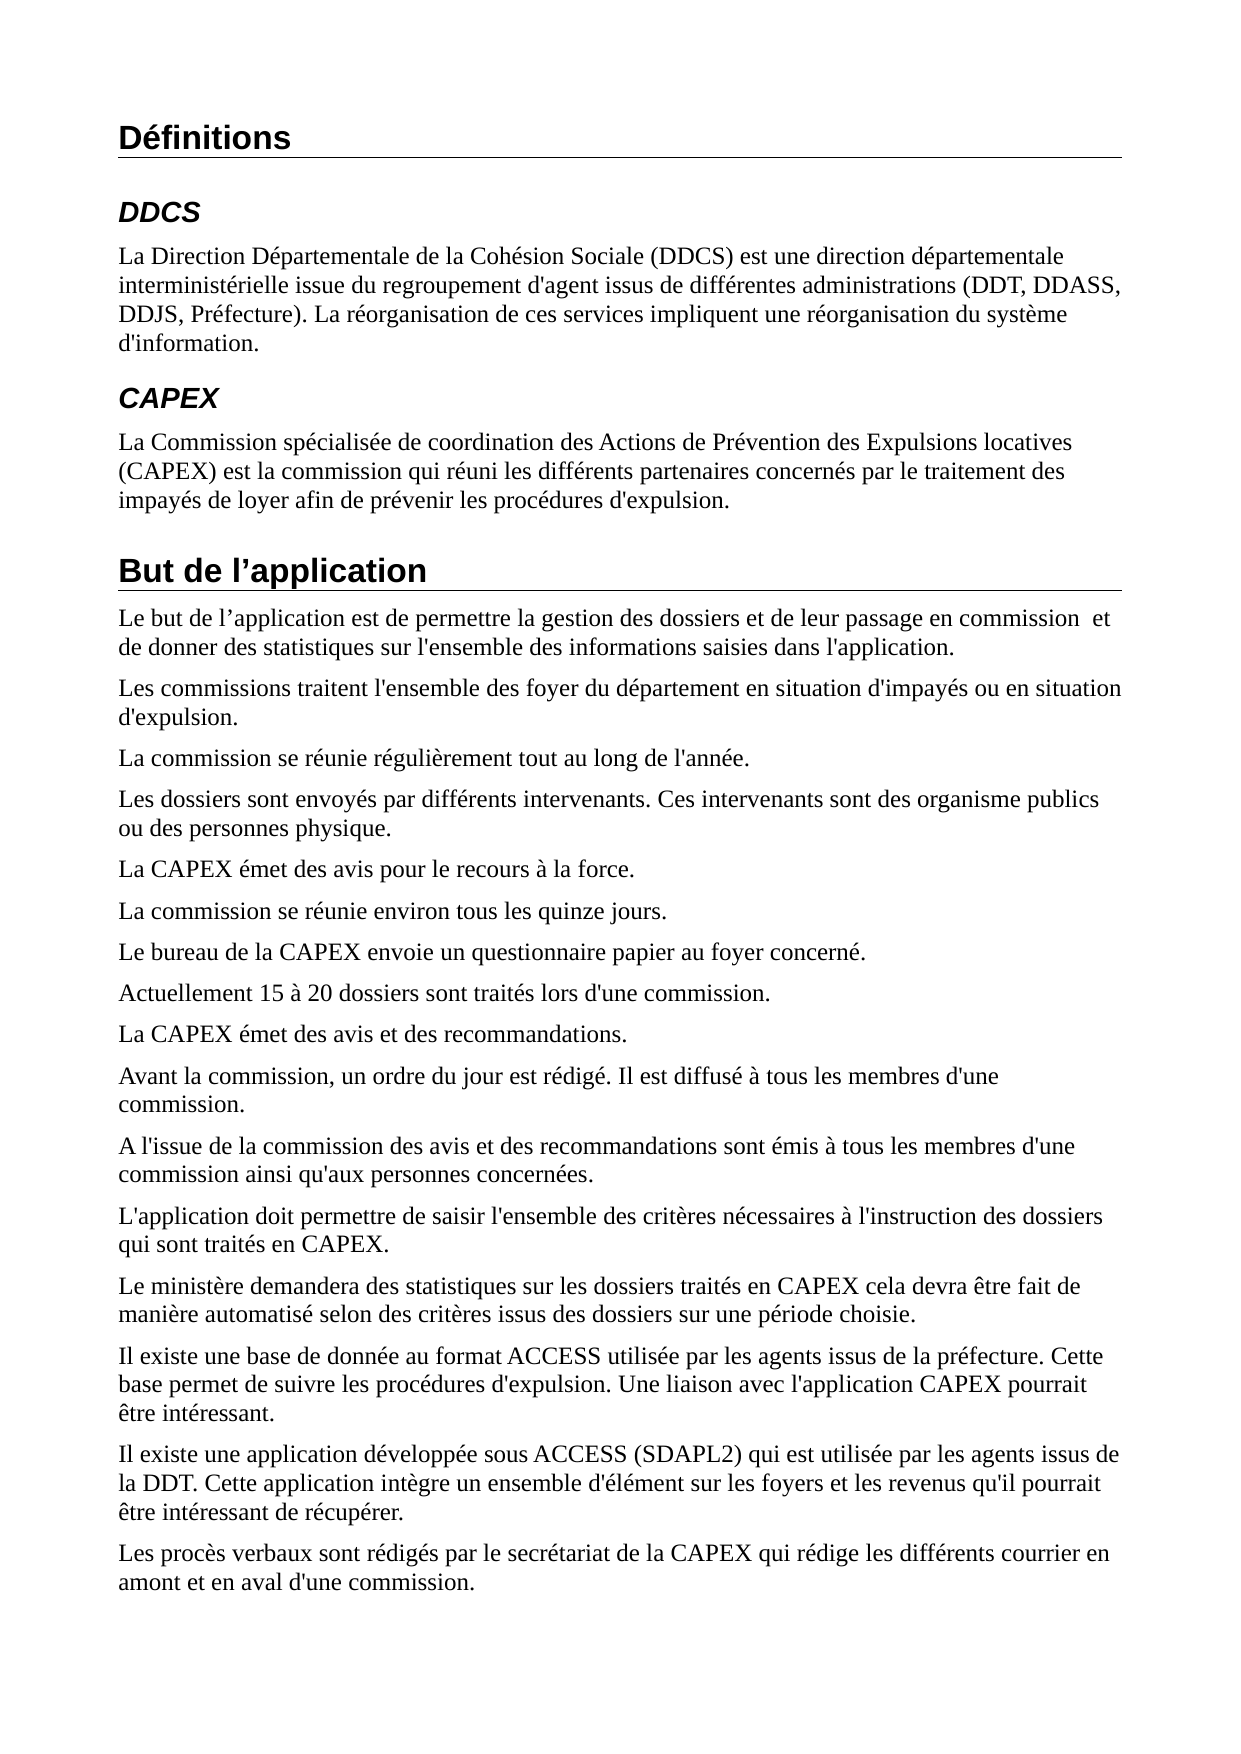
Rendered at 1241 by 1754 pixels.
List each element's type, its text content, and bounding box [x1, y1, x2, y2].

text La Commission spécialisée de coordination des Actions de Prévention des Expulsions locatives (CAPEX) est la commission qui réuni les différents partenaires concernés par le traitement des impayés de loyer afin de prévenir les procédures d'expulsion. [118, 427, 1122, 514]
text La commission se réunie environ tous les quinze jours. [118, 896, 1122, 924]
text Avant la commission, un ordre du jour est rédigé. Il est diffusé à tous les membres d'une commission. [118, 1061, 1122, 1118]
text Actuellement 15 à 20 dossiers sont traités lors d'une commission. [118, 978, 1122, 1007]
text La commission se réunie régulièrement tout au long de l'année. [118, 743, 1122, 772]
subtitle But de l’application [118, 551, 1122, 590]
text La Direction Départementale de la Cohésion Sociale (DDCS) est une direction départementale interministérielle issue du regroupement d'agent issus de différentes administrations (DDT, DDASS, DDJS, Préfecture). La réorganisation de ces services impliquent une réorganisation du système d'information. [118, 241, 1122, 356]
text La CAPEX émet des avis pour le recours à la force. [118, 854, 1122, 883]
text Les procès verbaux sont rédigés par le secrétariat de la CAPEX qui rédige les différents courrier en amont et en aval d'une commission. [118, 1538, 1122, 1596]
text Il existe une application développée sous ACCESS (SDAPL2) qui est utilisée par les agents issus de la DDT. Cette application intègre un ensemble d'élément sur les foyers et les revenus qu'il pourrait être intéressant de récupérer. [118, 1439, 1122, 1526]
subtitle CAPEX [118, 381, 1122, 415]
text Le bureau de la CAPEX envoie un questionnaire papier au foyer concerné. [118, 937, 1122, 966]
text A l'issue de la commission des avis et des recommandations sont émis à tous les membres d'une commission ainsi qu'aux personnes concernées. [118, 1131, 1122, 1188]
text Le but de l’application est de permettre la gestion des dossiers et de leur passage en commission et de donner des statistiques sur l'ensemble des informations saisies dans l'application. [118, 603, 1122, 661]
text Le ministère demandera des statistiques sur les dossiers traités en CAPEX cela devra être fait de manière automatisé selon des critères issus des dossiers sur une période choisie. [118, 1271, 1122, 1328]
text Il existe une base de donnée au format ACCESS utilisée par les agents issus de la préfecture. Cette base permet de suivre les procédures d'expulsion. Une liaison avec l'application CAPEX pourrait être intéressant. [118, 1341, 1122, 1427]
text Les dossiers sont envoyés par différents intervenants. Ces intervenants sont des organisme publics ou des personnes physique. [118, 784, 1122, 842]
text Les commissions traitent l'ensemble des foyer du département en situation d'impayés ou en situation d'expulsion. [118, 673, 1122, 731]
subtitle Définitions [118, 118, 1122, 157]
subtitle DDCS [118, 195, 1122, 229]
text La CAPEX émet des avis et des recommandations. [118, 1019, 1122, 1048]
text L'application doit permettre de saisir l'ensemble des critères nécessaires à l'instruction des dossiers qui sont traités en CAPEX. [118, 1201, 1122, 1258]
